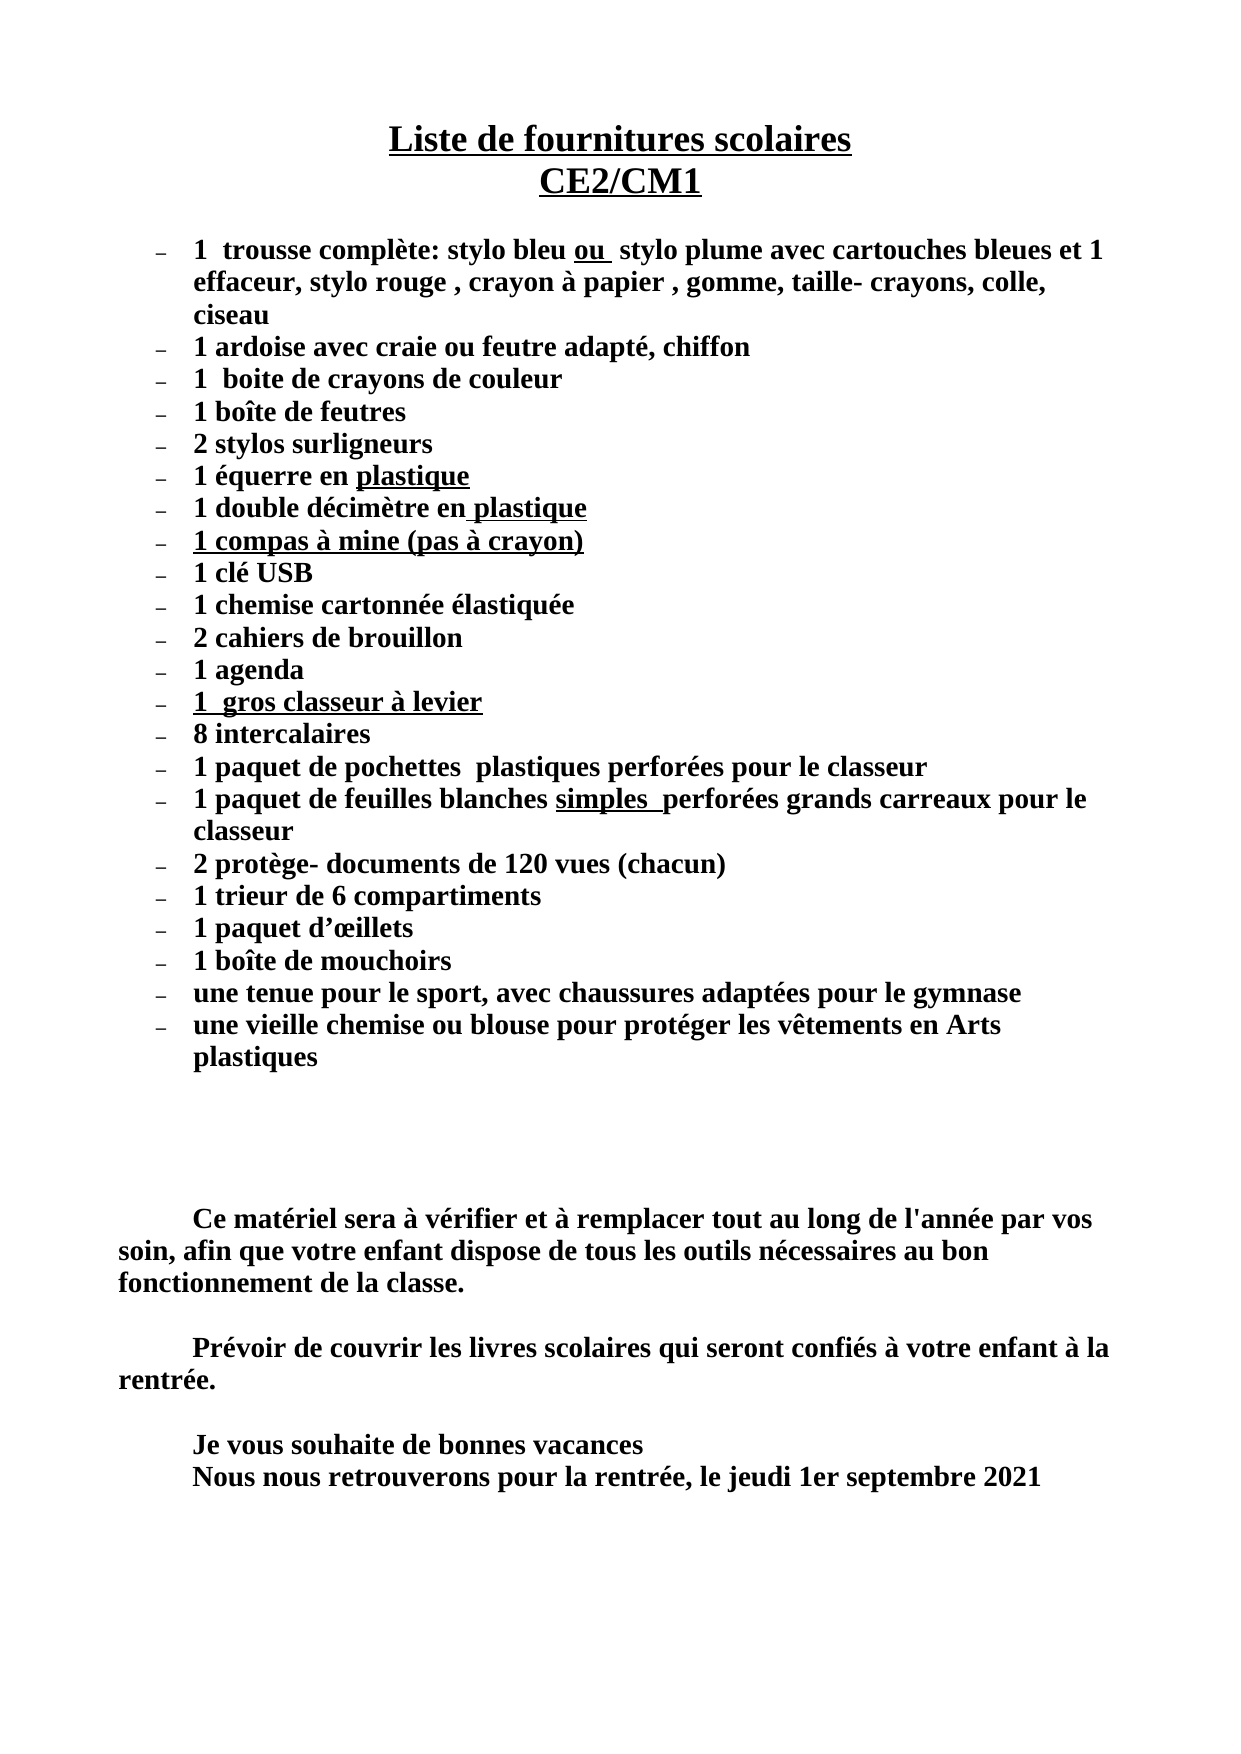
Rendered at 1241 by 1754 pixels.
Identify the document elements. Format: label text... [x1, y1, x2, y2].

text Ce matériel sera à vérifier et à remplacer tout au long de l'année par vos soin, afin que votre enfant dispose de tous les outils nécessaires au bon fonctionnement de la classe. [118, 1202, 1122, 1299]
list 1 agenda [156, 653, 1122, 686]
list 1 trieur de 6 compartiments [156, 879, 1122, 912]
text Nous nous retrouverons pour la rentrée, le jeudi 1er septembre 2021 [118, 1461, 1122, 1493]
list 1 paquet d’œillets [156, 912, 1122, 944]
list 1 clé USB [156, 556, 1122, 589]
list 1 paquet de pochettes plastiques perforées pour le classeur [156, 750, 1122, 782]
list 1 gros classeur à levier [156, 686, 1122, 718]
list 2 protège- documents de 120 vues (chacun) [156, 847, 1122, 879]
list 1 boite de crayons de couleur [156, 363, 1122, 395]
list 1 boîte de mouchoirs [156, 944, 1122, 976]
list 8 intercalaires [156, 718, 1122, 750]
list 1 chemise cartonnée élastiquée [156, 589, 1122, 621]
list une vieille chemise ou blouse pour protéger les vêtements en Arts plastiques [156, 1008, 1122, 1073]
list 1 paquet de feuilles blanches simples perforées grands carreaux pour le classeur [156, 782, 1122, 847]
list 1 compas à mine (pas à crayon) [156, 524, 1122, 556]
list 1 équerre en plastique [156, 459, 1122, 492]
list 1 ardoise avec craie ou feutre adapté, chiffon [156, 330, 1122, 363]
list 2 stylos surligneurs [156, 427, 1122, 459]
text Je vous souhaite de bonnes vacances [118, 1428, 1122, 1461]
list 1 trousse complète: stylo bleu ou stylo plume avec cartouches bleues et 1 effaceur, stylo rouge , crayon à papier , gomme, taille- crayons, colle, ciseau [156, 233, 1122, 330]
list 1 boîte de feutres [156, 395, 1122, 427]
list une tenue pour le sport, avec chaussures adaptées pour le gymnase [156, 976, 1122, 1008]
text CE2/CM1 [118, 160, 1122, 201]
list 1 double décimètre en plastique [156, 492, 1122, 524]
text Prévoir de couvrir les livres scolaires qui seront confiés à votre enfant à la rentrée. [118, 1331, 1122, 1396]
text Liste de fournitures scolaires [118, 118, 1122, 160]
list 2 cahiers de brouillon [156, 621, 1122, 653]
